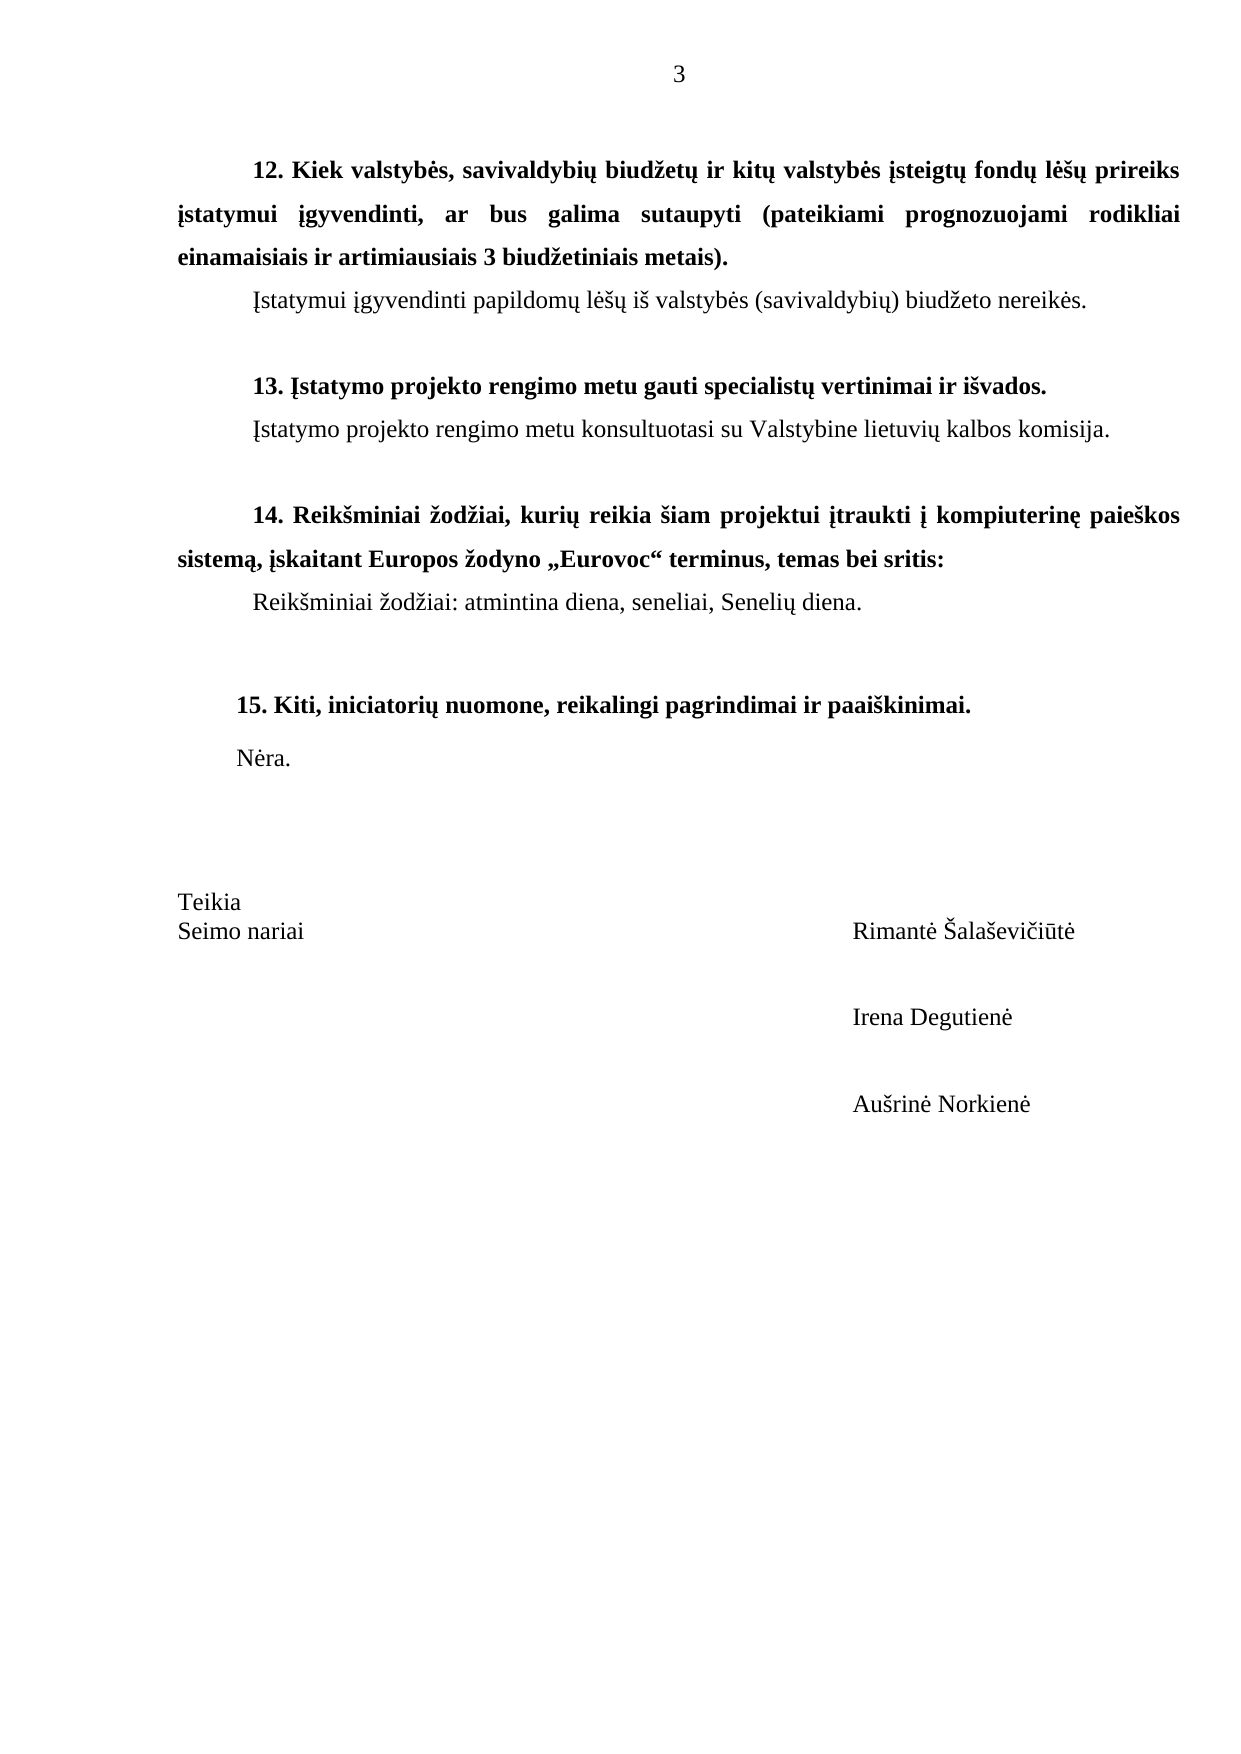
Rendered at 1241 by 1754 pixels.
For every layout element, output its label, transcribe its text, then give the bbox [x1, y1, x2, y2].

text Irena Degutienė [177, 1002, 1181, 1031]
text Įstatymui įgyvendinti papildomų lėšų iš valstybės (savivaldybių) biudžeto nereikės. [177, 285, 1181, 314]
text 13. Įstatymo projekto rengimo metu gauti specialistų vertinimai ir išvados. [177, 371, 1181, 400]
text Reikšminiai žodžiai: atmintina diena, seneliai, Senelių diena. [177, 587, 1181, 616]
text Teikia [177, 887, 1181, 916]
text Seimo nariai Rimantė Šalaševičiūtė [177, 916, 1181, 945]
text 15. Kiti, iniciatorių nuomone, reikalingi pagrindimai ir paaiškinimai. [177, 690, 1181, 718]
text Nėra. [177, 743, 1181, 772]
text 14. Reikšminiai žodžiai, kurių reikia šiam projektui įtraukti į kompiuterinę paieškos sistemą, įskaitant Europos žodyno „Eurovoc“ terminus, temas bei sritis: [177, 501, 1181, 572]
text Įstatymo projekto rengimo metu konsultuotasi su Valstybine lietuvių kalbos komisija. [177, 414, 1181, 443]
text 12. Kiek valstybės, savivaldybių biudžetų ir kitų valstybės įsteigtų fondų lėšų prireiks įstatymui įgyvendinti, ar bus galima sutaupyti (pateikiami prognozuojami rodikliai einamaisiais ir artimiausiais 3 biudžetiniais metais). [177, 156, 1181, 271]
text Aušrinė Norkienė [177, 1089, 1181, 1117]
